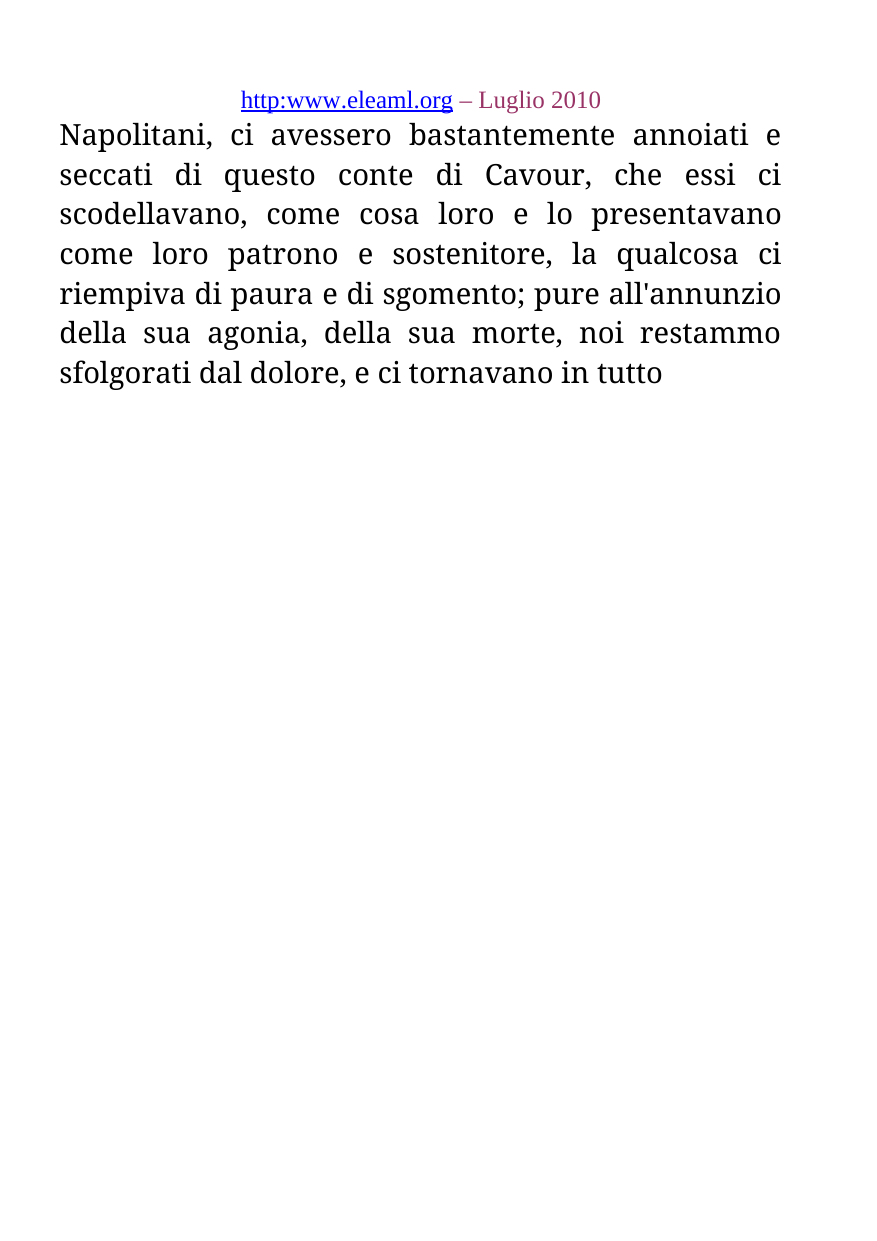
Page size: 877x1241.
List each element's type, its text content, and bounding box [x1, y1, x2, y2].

text Napolitani, ci avessero bastantemente annoiati e seccati di questo conte di Cavour, che essi ci scodellavano, come cosa loro e lo presentavano come loro patrono e sostenitore, la qualcosa ci riempiva di paura e di sgomento; pure all'annunzio della sua agonia, della sua morte, noi restammo sfolgorati dal dolore, e ci tornavano in tutto [59, 114, 782, 392]
